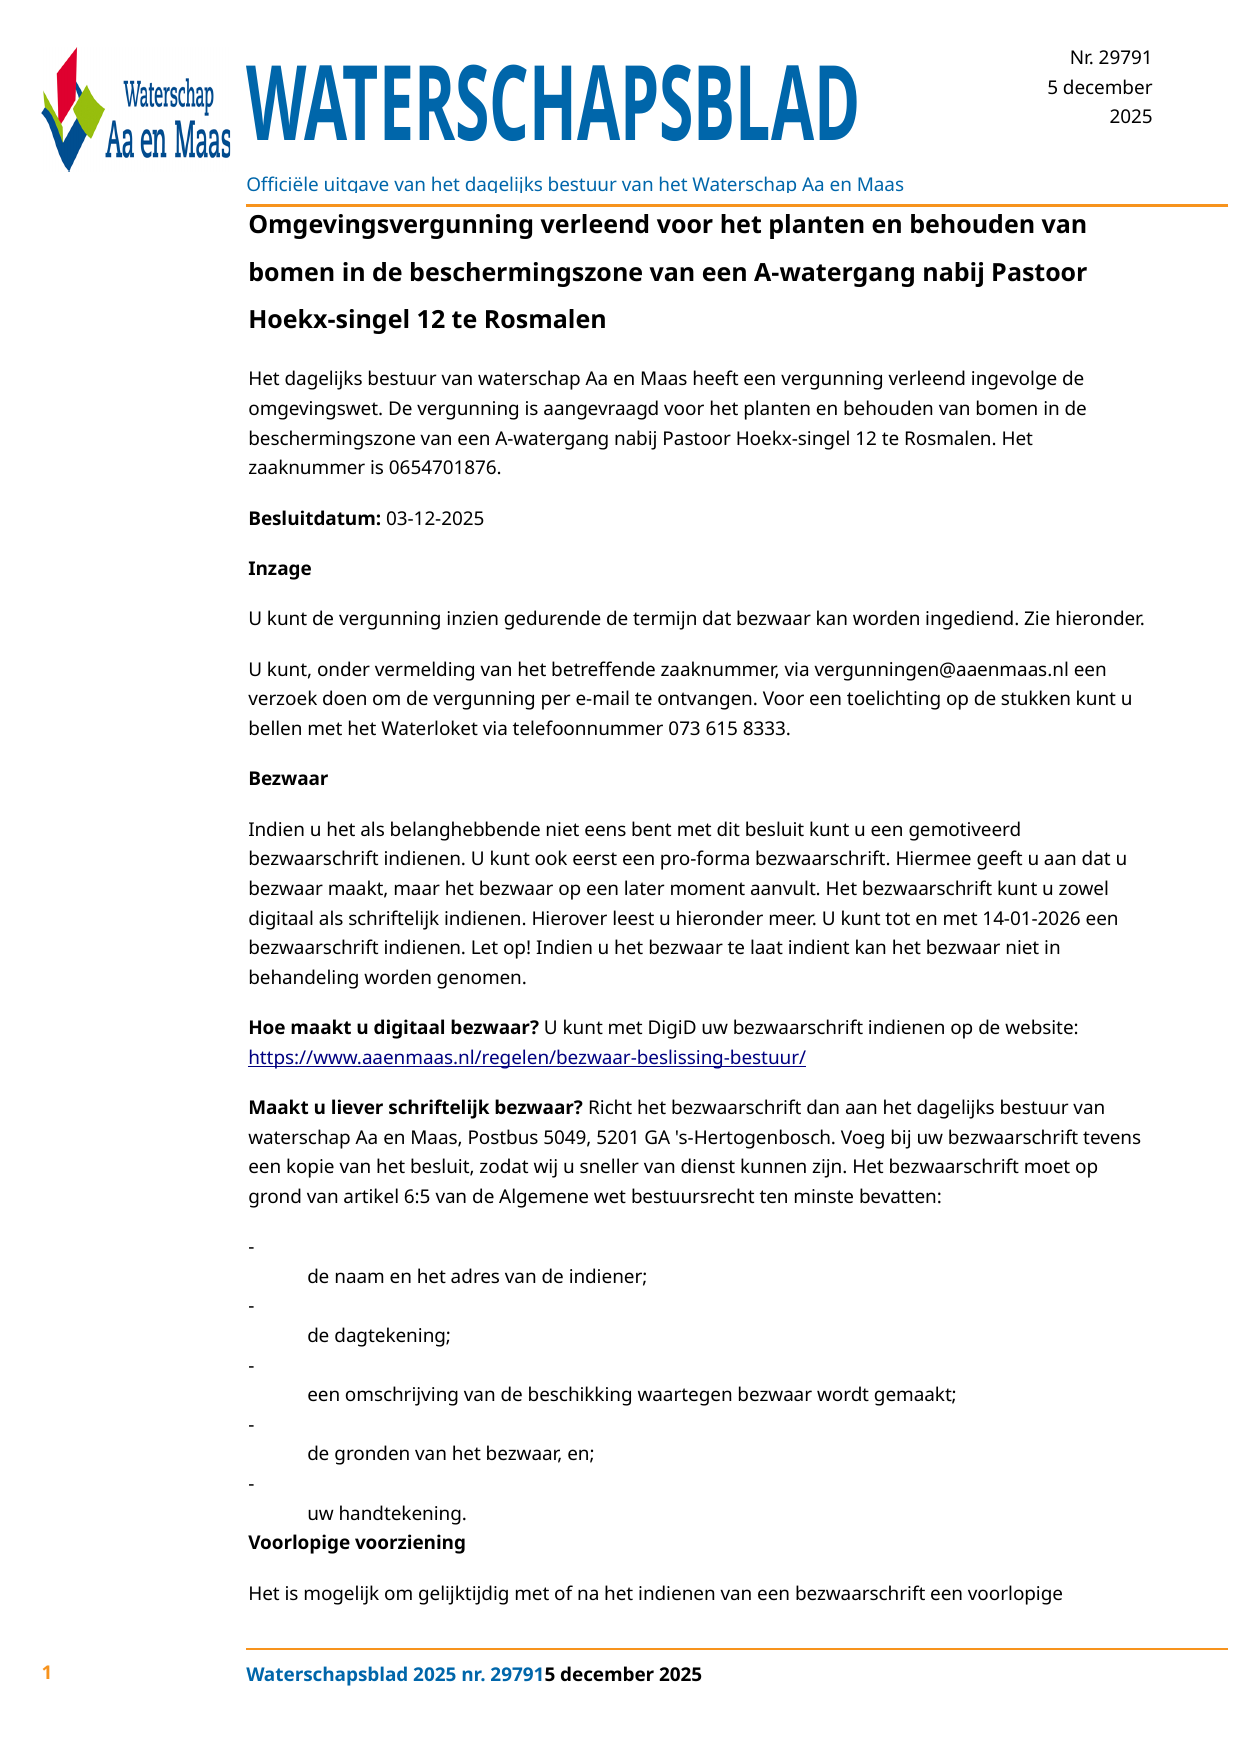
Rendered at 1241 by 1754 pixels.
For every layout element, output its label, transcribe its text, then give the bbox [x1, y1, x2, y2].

text Voorlopige voorziening [248, 1529, 1152, 1555]
list uw handtekening. [248, 1500, 1152, 1525]
text U kunt, onder vermelding van het betreffende zaaknummer, via vergunningen@aaenmaas.nl een verzoek doen om de vergunning per e-mail te ontvangen. Voor een toelichting op de stukken kunt u bellen met het Waterloket via telefoonnummer 073 615 8333. [248, 656, 1152, 741]
list de dagtekening; [248, 1322, 1152, 1348]
text Inzage [248, 555, 1152, 581]
text Het dagelijks bestuur van waterschap Aa en Maas heeft een vergunning verleend ingevolge de omgevingswet. De vergunning is aangevraagd voor het planten en behouden van bomen in de beschermingszone van een A-watergang nabij Pastoor Hoekx-singel 12 te Rosmalen. Het zaaknummer is 0654701876. [248, 366, 1152, 480]
picture [41, 47, 231, 172]
text U kunt de vergunning inzien gedurende de termijn dat bezwaar kan worden ingediend. Zie hieronder. [248, 606, 1152, 631]
text Het is mogelijk om gelijktijdig met of na het indienen van een bezwaarschrift een voorlopige [248, 1580, 1152, 1605]
list de naam en het adres van de indiener; [248, 1263, 1152, 1289]
text Omgevingsvergunning verleend voor het planten en behouden van bomen in de beschermingszone van een A-watergang nabij Pastoor Hoekx-singel 12 te Rosmalen [248, 207, 1152, 336]
text Indien u het als belanghebbende niet eens bent met dit besluit kunt u een gemotiveerd bezwaarschrift indienen. U kunt ook eerst een pro-forma bezwaarschrift. Hiermee geeft u aan dat u bezwaar maakt, maar het bezwaar op een later moment aanvult. Het bezwaarschrift kunt u zowel digitaal als schriftelijk indienen. Hierover leest u hieronder meer. U kunt tot en met 14-01-2026 een bezwaarschrift indienen. Let op! Indien u het bezwaar te laat indient kan het bezwaar niet in behandeling worden genomen. [248, 816, 1152, 989]
list de gronden van het bezwaar, en; [248, 1441, 1152, 1466]
text Maakt u liever schriftelijk bezwaar? Richt het bezwaarschrift dan aan het dagelijks bestuur van waterschap Aa en Maas, Postbus 5049, 5201 GA 's-Hertogenbosch. Voeg bij uw bezwaarschrift tevens een kopie van het besluit, zodat wij u sneller van dienst kunnen zijn. Het bezwaarschrift moet op grond van artikel 6:5 van de Algemene wet bestuursrecht ten minste bevatten: [248, 1094, 1152, 1209]
text Besluitdatum: 03-12-2025 [248, 505, 1152, 530]
text Bezwaar [248, 766, 1152, 791]
list een omschrijving van de beschikking waartegen bezwaar wordt gemaakt; [248, 1381, 1152, 1407]
text Hoe maakt u digitaal bezwaar? U kunt met DigiD uw bezwaarschrift indienen op de website: https://www.aaenmaas.nl/regelen/bezwaar-beslissing-bestuur/ [248, 1014, 1152, 1069]
